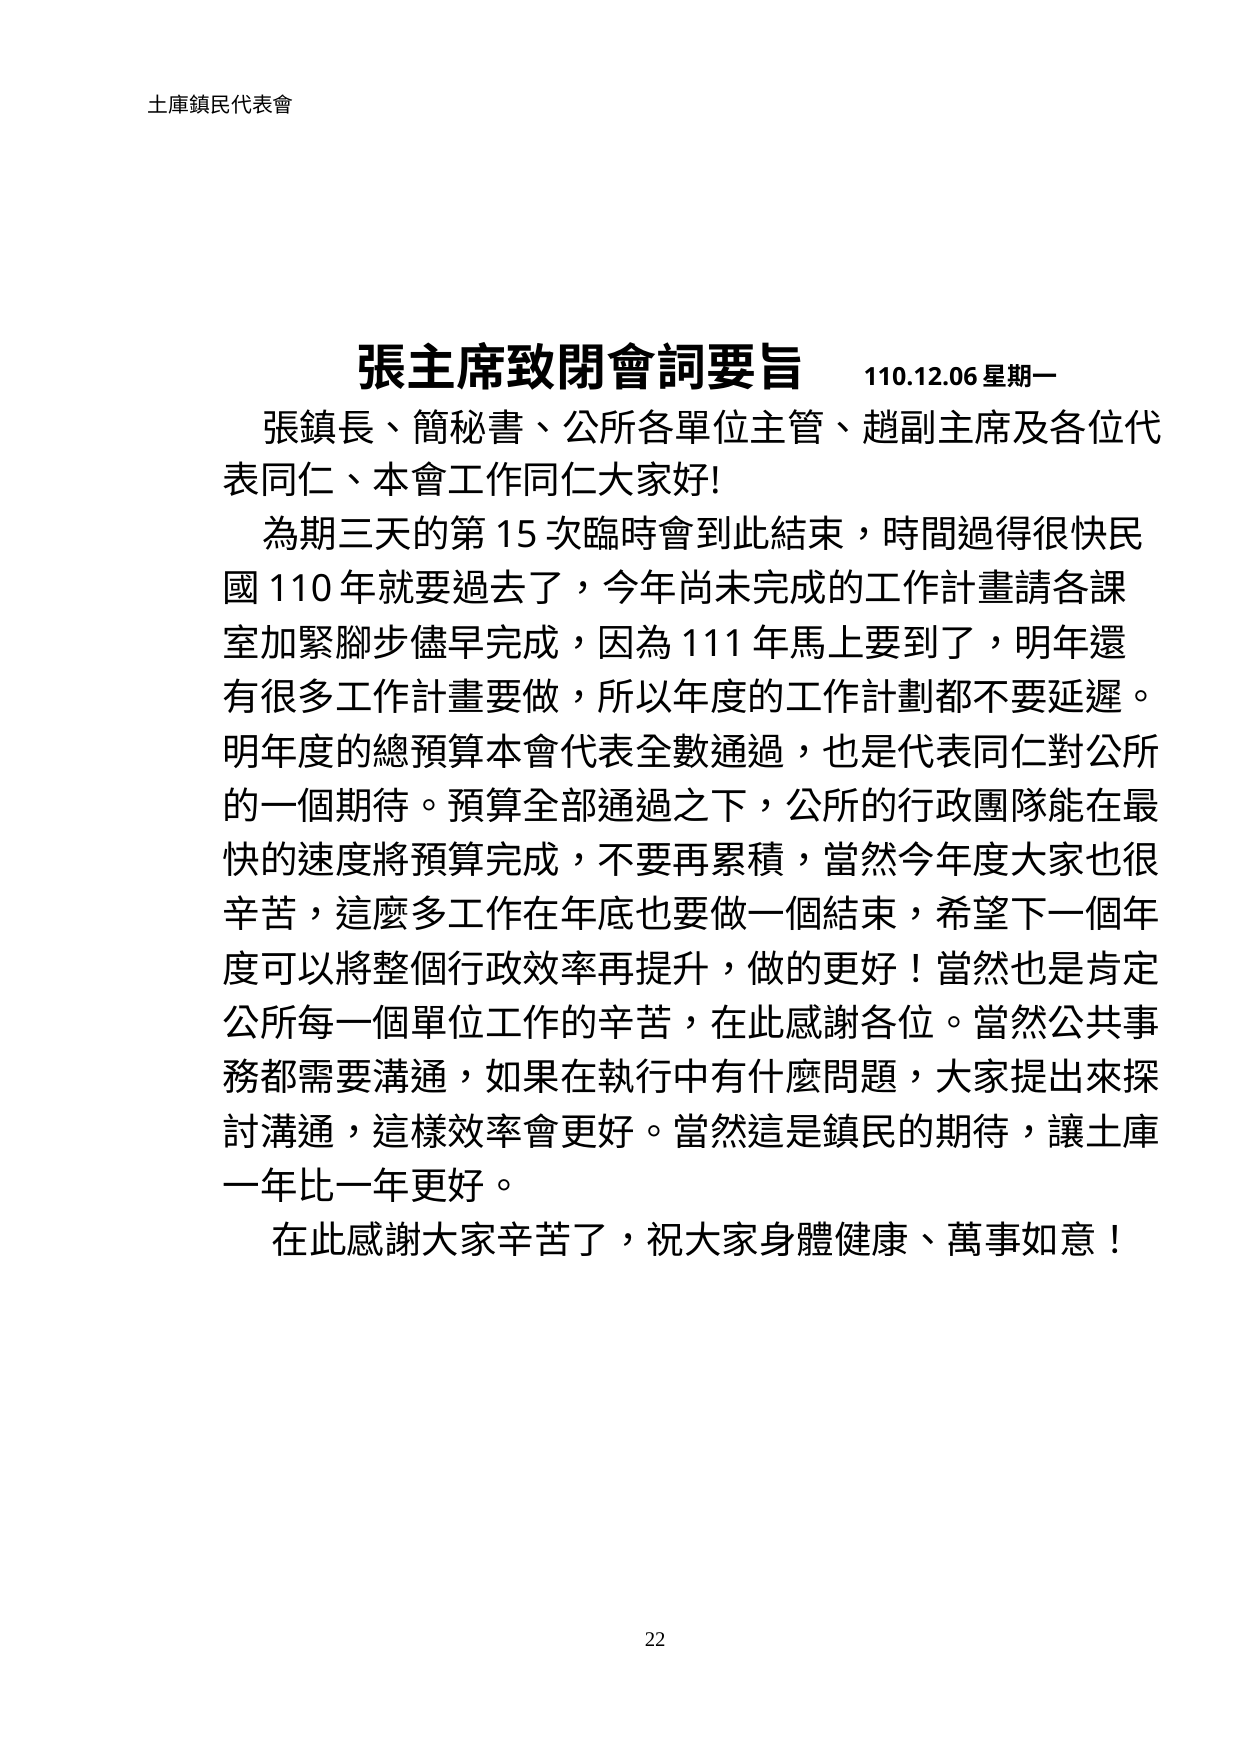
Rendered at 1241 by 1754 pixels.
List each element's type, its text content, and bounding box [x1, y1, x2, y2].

text 在此感謝大家辛苦了，祝大家身體健康、萬事如意！ [223, 1210, 1162, 1264]
text 張主席致閉會詞要旨 110.12.06星期一 [148, 327, 1162, 399]
text 張鎮長、簡秘書、公所各單位主管、趙副主席及各位代表同仁、本會工作同仁大家好! [223, 399, 1162, 504]
text 為期三天的第15次臨時會到此結束，時間過得很快民國110年就要過去了，今年尚未完成的工作計畫請各課室加緊腳步儘早完成，因為111年馬上要到了，明年還有很多工作計畫要做，所以年度的工作計劃都不要延遲。明年度的總預算本會代表全數通過，也是代表同仁對公所的一個期待。預算全部通過之下，公所的行政團隊能在最快的速度將預算完成，不要再累積，當然今年度大家也很辛苦，這麼多工作在年底也要做一個結束，希望下一個年度可以將整個行政效率再提升，做的更好！當然也是肯定公所每一個單位工作的辛苦，在此感謝各位。當然公共事務都需要溝通，如果在執行中有什麼問題，大家提出來探討溝通，這樣效率會更好。當然這是鎮民的期待，讓土庫一年比一年更好。 [223, 504, 1162, 1210]
